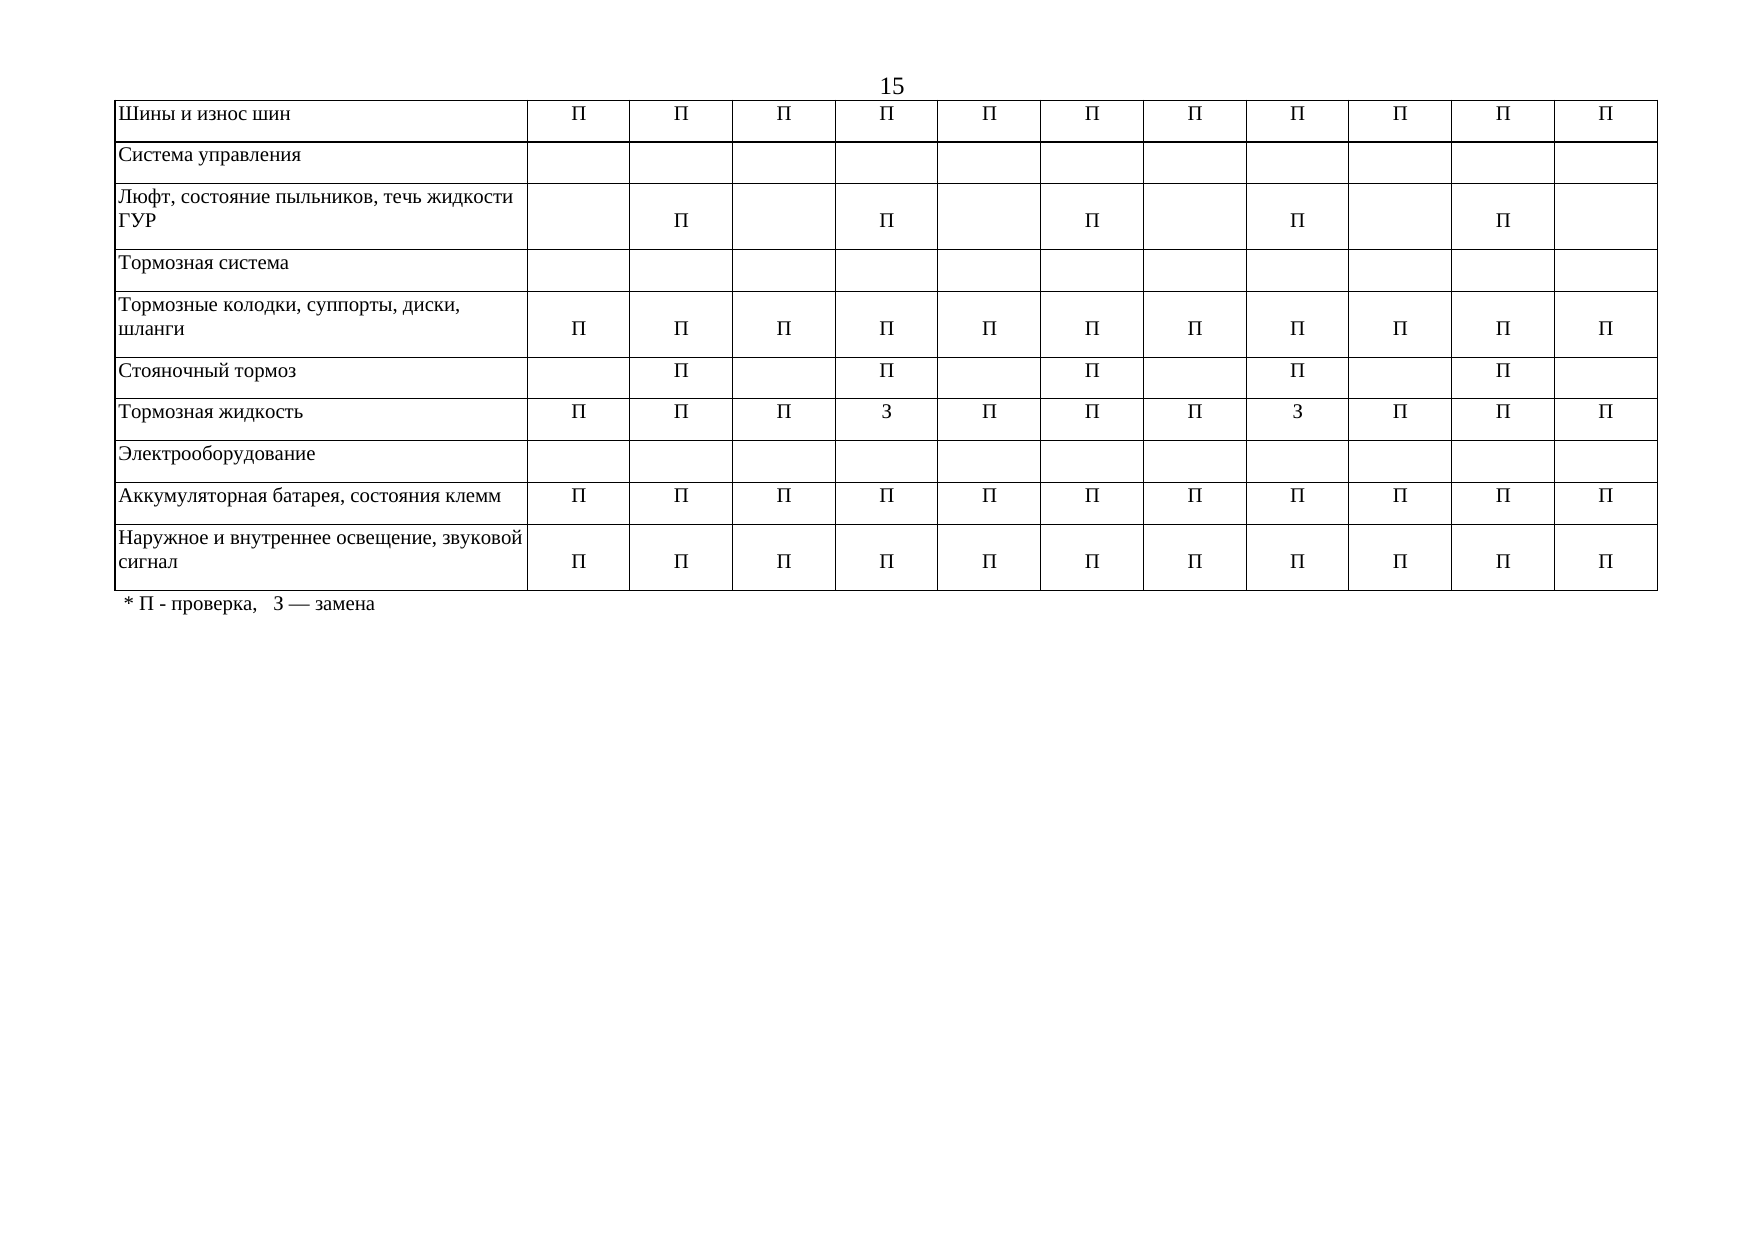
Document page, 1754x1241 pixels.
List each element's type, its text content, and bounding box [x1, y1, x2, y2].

table_cell П [1555, 525, 1657, 589]
table_cell П [938, 101, 1040, 141]
table_cell [1144, 143, 1246, 183]
table_cell [938, 143, 1040, 183]
table_cell [1555, 250, 1657, 291]
table_cell П [1555, 483, 1657, 524]
table_cell П [836, 358, 937, 398]
table_cell [528, 143, 629, 183]
table_cell П [1144, 399, 1246, 440]
table_cell П [1144, 101, 1246, 141]
table_cell П [1144, 525, 1246, 589]
table_cell [630, 250, 732, 291]
table_cell [733, 143, 835, 183]
table_cell [1144, 441, 1246, 482]
table_cell З [1247, 399, 1348, 440]
table_cell [1555, 358, 1657, 398]
table_cell П [1247, 358, 1348, 398]
table_cell [528, 250, 629, 291]
table_cell [1555, 184, 1657, 249]
table_cell [938, 250, 1040, 291]
table_cell [528, 358, 629, 398]
table_cell П [836, 483, 937, 524]
table_cell П [1041, 101, 1143, 141]
table_cell [1041, 143, 1143, 183]
table_cell [938, 358, 1040, 398]
table_cell [733, 358, 835, 398]
table_cell П [1144, 292, 1246, 357]
table_cell П [938, 399, 1040, 440]
table_cell [733, 441, 835, 482]
table_cell П [1452, 292, 1554, 357]
table_cell [1452, 441, 1554, 482]
table_cell [1555, 441, 1657, 482]
table_cell З [836, 399, 937, 440]
table_cell [1144, 250, 1246, 291]
table_cell [1452, 250, 1554, 291]
table_cell [1349, 184, 1451, 249]
table_cell П [836, 525, 937, 589]
table_cell П [1041, 358, 1143, 398]
table_cell П [1041, 525, 1143, 589]
table_cell [733, 250, 835, 291]
table_cell П [836, 101, 937, 141]
table_cell [836, 250, 937, 291]
table_cell П [1041, 292, 1143, 357]
table_cell П [1555, 399, 1657, 440]
table_cell П [733, 399, 835, 440]
table_cell П [1144, 483, 1246, 524]
table_cell П [1041, 184, 1143, 249]
table_cell П [938, 525, 1040, 589]
table_cell [528, 184, 629, 249]
table_cell [733, 184, 835, 249]
table_cell Стояночный тормоз [116, 358, 527, 398]
table_cell Тормозные колодки, суппорты, диски, шланги [116, 292, 527, 357]
table_cell П [836, 184, 937, 249]
table_cell [1452, 143, 1554, 183]
table_cell П [1349, 525, 1451, 589]
table_cell П [630, 525, 732, 589]
table_cell П [1247, 525, 1348, 589]
table_cell [1247, 143, 1348, 183]
table_cell П [1349, 399, 1451, 440]
table_cell [1144, 184, 1246, 249]
table_cell П [1452, 399, 1554, 440]
table_cell П [630, 292, 732, 357]
text * П - проверка, З — замена [118, 591, 1665, 614]
table_cell [836, 143, 937, 183]
table_cell Шины и износ шин [116, 101, 527, 141]
table_cell П [1247, 101, 1348, 141]
table_cell [1349, 250, 1451, 291]
table_cell [938, 184, 1040, 249]
table_cell П [528, 101, 629, 141]
table_cell П [1349, 483, 1451, 524]
table_cell Система управления [116, 143, 527, 183]
table_cell П [630, 483, 732, 524]
table_cell П [733, 483, 835, 524]
table_cell [938, 441, 1040, 482]
table_cell Наружное и внутреннее освещение, звуковой сигнал [116, 525, 527, 589]
table_cell [1349, 358, 1451, 398]
table_cell [1041, 250, 1143, 291]
table_cell П [836, 292, 937, 357]
table_cell Люфт, состояние пыльников, течь жидкости ГУР [116, 184, 527, 249]
table_cell П [1555, 292, 1657, 357]
table_cell П [1247, 184, 1348, 249]
table_cell [836, 441, 937, 482]
table_cell П [630, 101, 732, 141]
table_cell П [630, 184, 732, 249]
table_cell [1144, 358, 1246, 398]
table_cell П [1452, 184, 1554, 249]
table_cell [630, 441, 732, 482]
table_cell [528, 441, 629, 482]
table_cell П [1041, 399, 1143, 440]
table_cell Электрооборудование [116, 441, 527, 482]
table_cell П [630, 399, 732, 440]
table_cell Тормозная жидкость [116, 399, 527, 440]
table_cell Аккумуляторная батарея, состояния клемм [116, 483, 527, 524]
table_cell П [528, 292, 629, 357]
table_cell П [630, 358, 732, 398]
table_cell [630, 143, 732, 183]
table_cell П [1247, 292, 1348, 357]
table_cell П [528, 525, 629, 589]
table_cell П [528, 483, 629, 524]
table_cell П [1452, 358, 1554, 398]
table_cell [1349, 441, 1451, 482]
table_cell П [1452, 101, 1554, 141]
table_cell П [733, 292, 835, 357]
table_cell П [733, 525, 835, 589]
table_cell П [1555, 101, 1657, 141]
table_cell П [528, 399, 629, 440]
table_cell П [1452, 525, 1554, 589]
table_cell Тормозная система [116, 250, 527, 291]
table_cell П [1247, 483, 1348, 524]
table_cell П [733, 101, 835, 141]
table_cell П [938, 483, 1040, 524]
table_cell П [938, 292, 1040, 357]
table_cell П [1041, 483, 1143, 524]
table_cell [1247, 441, 1348, 482]
table_cell П [1349, 292, 1451, 357]
table_cell [1041, 441, 1143, 482]
table_cell [1247, 250, 1348, 291]
table_cell П [1349, 101, 1451, 141]
table_cell П [1452, 483, 1554, 524]
table_cell [1349, 143, 1451, 183]
table_cell [1555, 143, 1657, 183]
